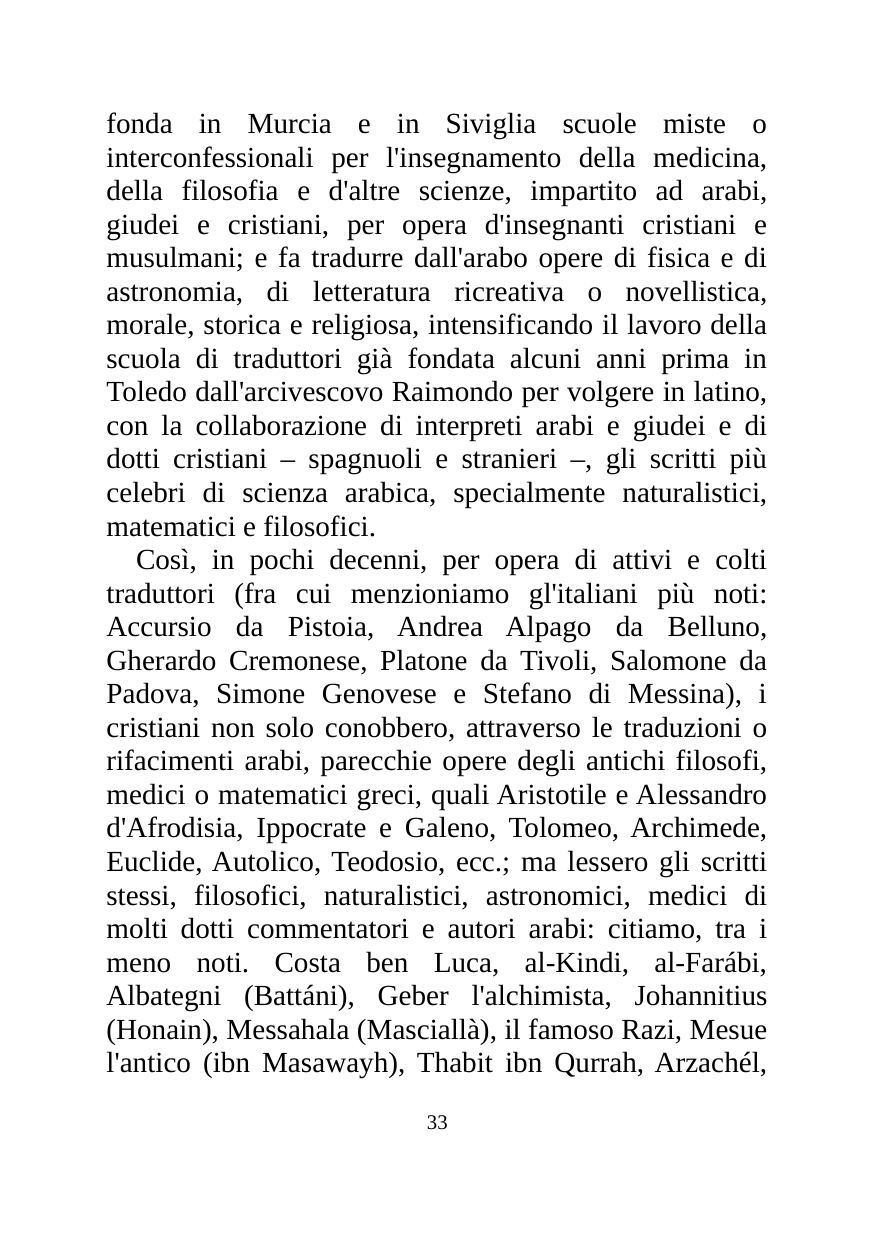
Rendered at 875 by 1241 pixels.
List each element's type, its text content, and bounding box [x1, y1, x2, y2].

text fonda in Murcia e in Siviglia scuole miste o interconfessionali per l'insegnamento della medicina, della filosofia e d'altre scienze, impartito ad arabi, giudei e cristiani, per opera d'insegnanti cristiani e musulmani; e fa tradurre dall'arabo opere di fisica e di astronomia, di letteratura ricreativa o novellistica, morale, storica e religiosa, intensificando il lavoro della scuola di traduttori già fondata alcuni anni prima in Toledo dall'arcivescovo Raimondo per volgere in latino, con la collaborazione di interpreti arabi e giudei e di dotti cristiani – spagnuoli e stranieri –, gli scritti più celebri di scienza arabica, specialmente naturalistici, matematici e filosofici. [106, 106, 768, 542]
text Così, in pochi decenni, per opera di attivi e colti traduttori (fra cui menzioniamo gl'italiani più noti: Accursio da Pistoia, Andrea Alpago da Belluno, Gherardo Cremonese, Platone da Tivoli, Salomone da Padova, Simone Genovese e Stefano di Messina), i cristiani non solo conobbero, attraverso le traduzioni o rifacimenti arabi, parecchie opere degli antichi filosofi, medici o matematici greci, quali Aristotile e Alessandro d'Afrodisia, Ippocrate e Galeno, Tolomeo, Archimede, Euclide, Autolico, Teodosio, ecc.; ma lessero gli scritti stessi, filosofici, naturalistici, astronomici, medici di molti dotti commentatori e autori arabi: citiamo, tra i meno noti. Costa ben Luca, al-Kindi, al-Farábi, Albategni (Battáni), Geber l'alchimista, Johannitius (Honain), Messahala (Masciallà), il famoso Razi, Mesue l'antico (ibn Masawayh), Thabit ibn Qurrah, Arzachél, [106, 542, 768, 1079]
